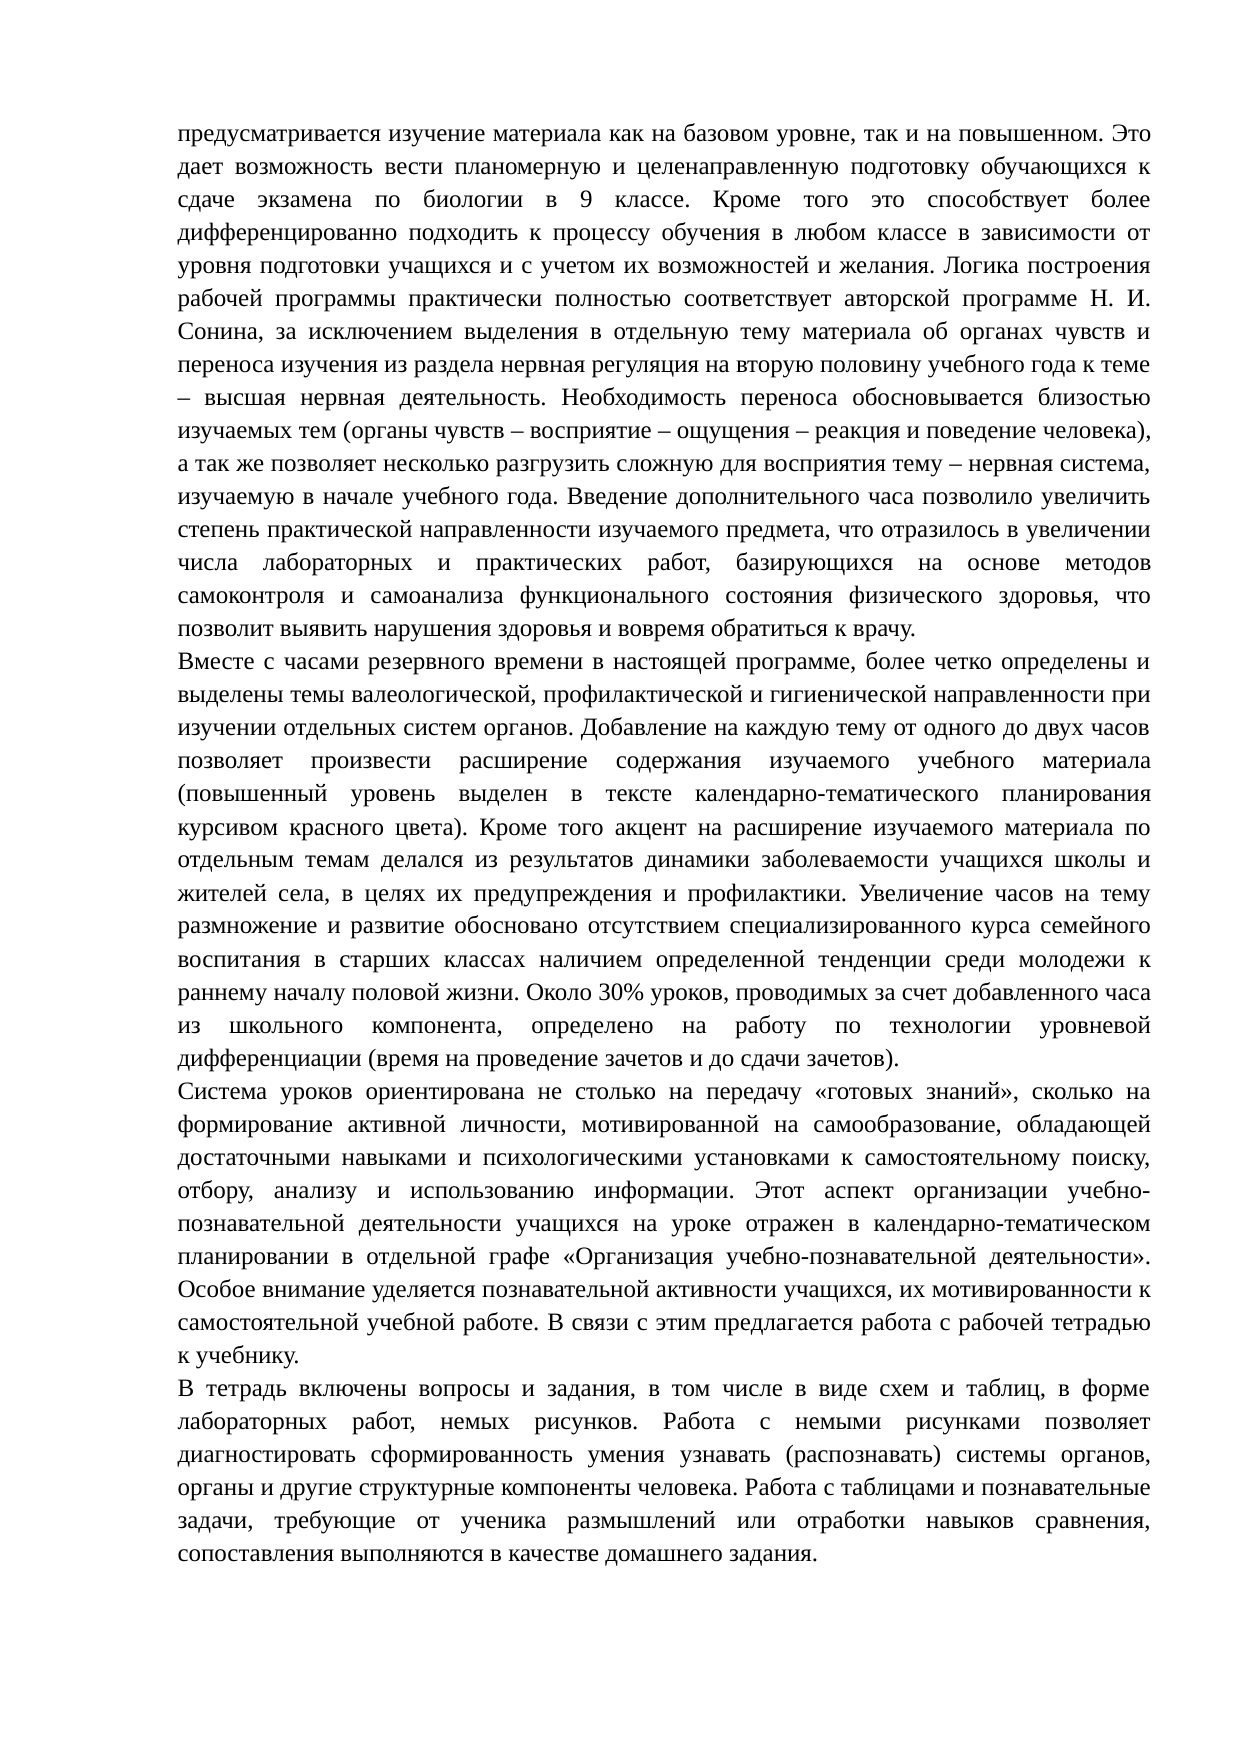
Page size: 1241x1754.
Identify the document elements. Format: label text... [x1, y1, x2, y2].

text Система уроков ориентирована не столько на передачу «готовых знаний», сколько на формирование активной личности, мотивированной на самообразование, обладающей достаточными навыками и психологическими установками к самостоятельному поиску, отбору, анализу и использованию информации. Этот аспект организации учебно-познавательной деятельности учащихся на уроке отражен в календарно-тематическом планировании в отдельной графе «Организация учебно-познавательной деятельности». Особое внимание уделяется познавательной активности учащихся, их мотивированности к самостоятельной учебной работе. В связи с этим предлагается работа с рабочей тетрадью к учебнику. [177, 1076, 1152, 1369]
text предусматривается изучение материала как на базовом уровне, так и на повышенном. Это дает возможность вести планомерную и целенаправленную подготовку обучающихся к сдаче экзамена по биологии в 9 классе. Кроме того это способствует более дифференцированно подходить к процессу обучения в любом классе в зависимости от уровня подготовки учащихся и с учетом их возможностей и желания. Логика построения рабочей программы практически полностью соответствует авторской программе Н. И. Сонина, за исключением выделения в отдельную тему материала об органах чувств и переноса изучения из раздела нервная регуляция на вторую половину учебного года к теме – высшая нервная деятельность. Необходимость переноса обосновывается близостью изучаемых тем (органы чувств – восприятие – ощущения – реакция и поведение человека), а так же позволяет несколько разгрузить сложную для восприятия тему – нервная система, изучаемую в начале учебного года. Введение дополнительного часа позволило увеличить степень практической направленности изучаемого предмета, что отразилось в увеличении числа лабораторных и практических работ, базирующихся на основе методов самоконтроля и самоанализа функционального состояния физического здоровья, что позволит выявить нарушения здоровья и вовремя обратиться к врачу. [177, 118, 1152, 642]
text Вместе с часами резервного времени в настоящей программе, более четко определены и выделены темы валеологической, профилактической и гигиенической направленности при изучении отдельных систем органов. Добавление на каждую тему от одного до двух часов позволяет произвести расширение содержания изучаемого учебного материала (повышенный уровень выделен в тексте календарно-тематического планирования курсивом красного цвета). Кроме того акцент на расширение изучаемого материала по отдельным темам делался из результатов динамики заболеваемости учащихся школы и жителей села, в целях их предупреждения и профилактики. Увеличение часов на тему размножение и развитие обосновано отсутствием специализированного курса семейного воспитания в старших классах наличием определенной тенденции среди молодежи к раннему началу половой жизни. Около 30% уроков, проводимых за счет добавленного часа из школьного компонента, определено на работу по технологии уровневой дифференциации (время на проведение зачетов и до сдачи зачетов). [177, 646, 1152, 1071]
text В тетрадь включены вопросы и задания, в том числе в виде схем и таблиц, в форме лабораторных работ, немых рисунков. Работа с немыми рисунками позволяет диагностировать сформированность умения узнавать (распознавать) системы органов, органы и другие структурные компоненты человека. Работа с таблицами и познавательные задачи, требующие от ученика размышлений или отработки навыков сравнения, сопоставления выполняются в качестве домашнего задания. [177, 1373, 1152, 1567]
